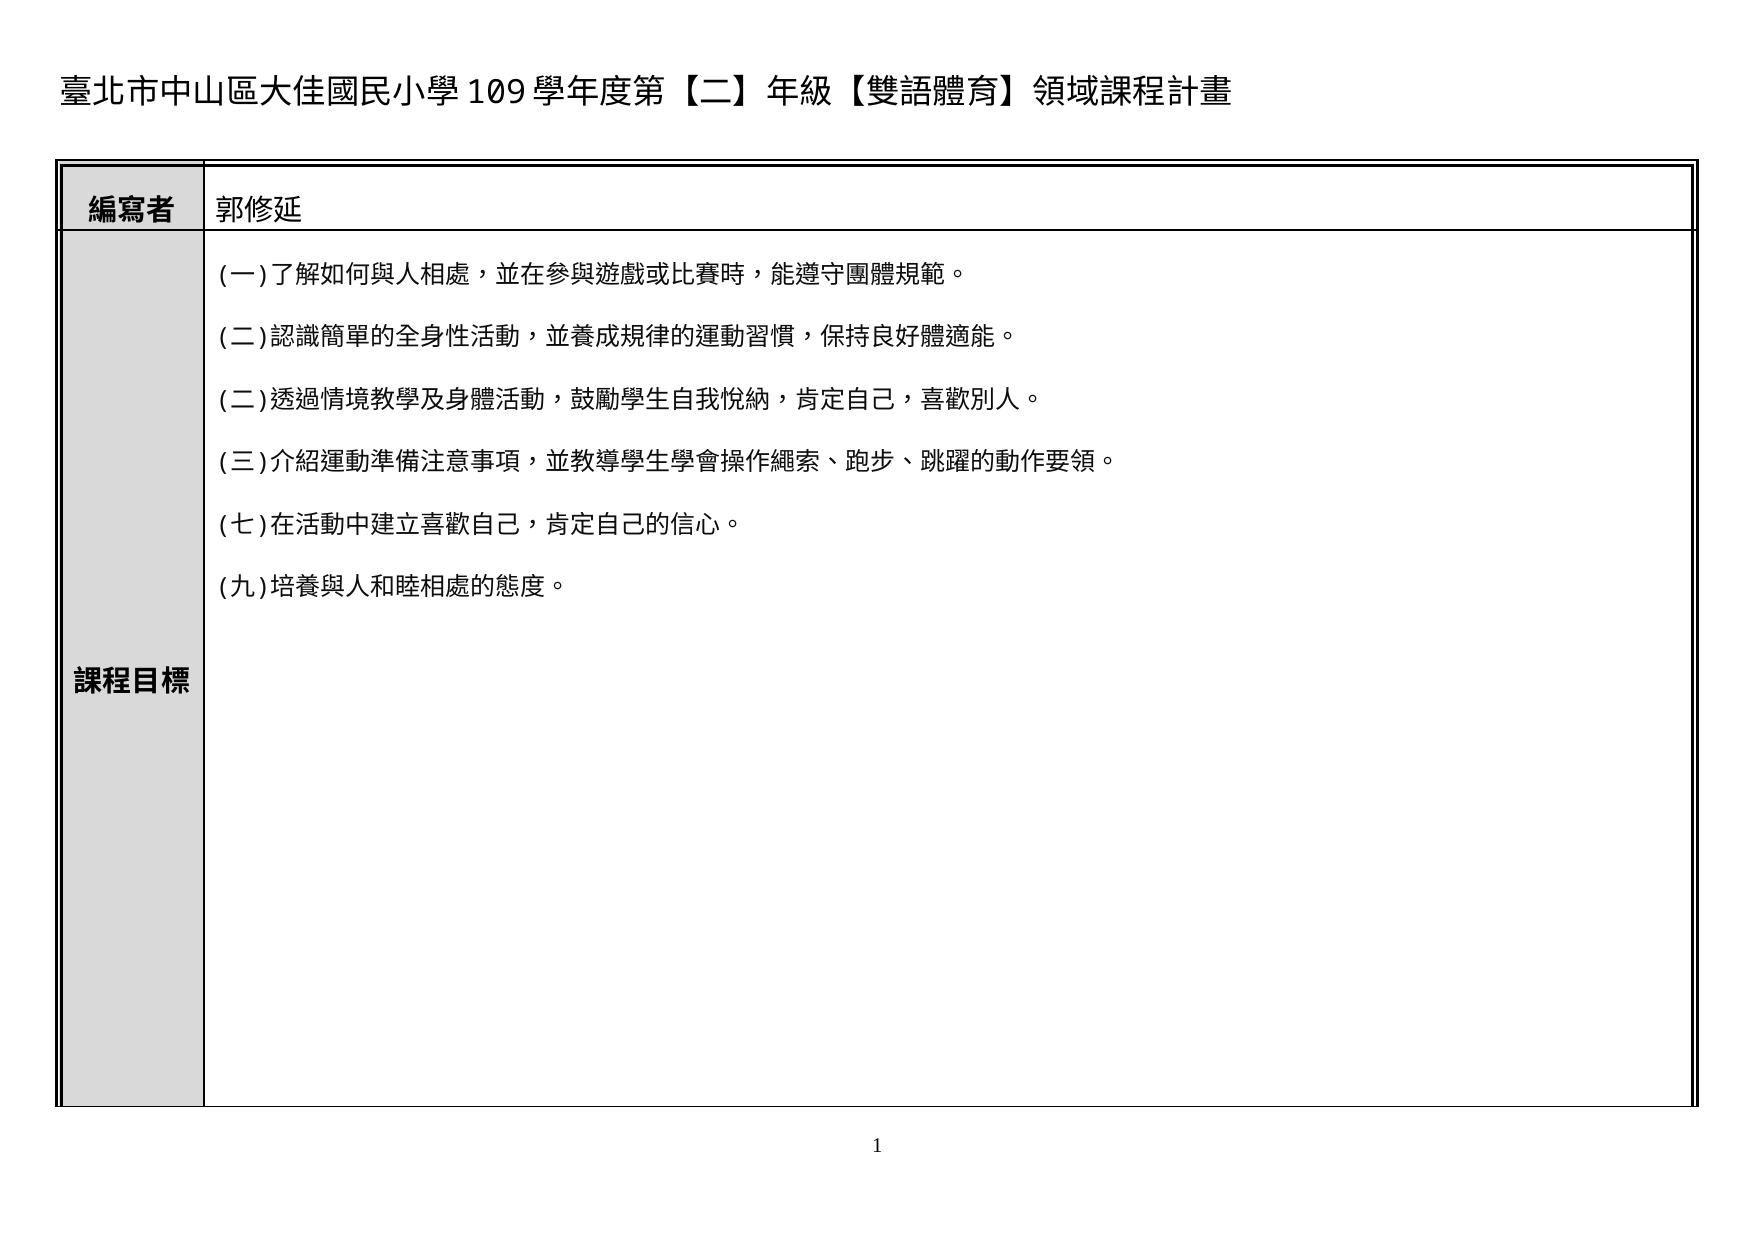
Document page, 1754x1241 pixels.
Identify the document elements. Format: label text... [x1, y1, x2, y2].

table_header 郭修延 [205, 161, 1695, 229]
table_header 編寫者 [59, 161, 203, 229]
text 臺北市中山區大佳國民小學109學年度第【二】年級【雙語體育】領域課程計畫 [59, 65, 1695, 113]
table_cell 課程目標 [63, 231, 203, 1106]
table_cell (一)了解如何與人相處，並在參與遊戲或比賽時，能遵守團體規範。 (二)認識簡單的全身性活動，並養成規律的運動習慣，保持良好體適能。 (二)透過情境教學及身體活動，鼓勵學生自我悅納，肯定自己，喜歡別人。 (三)介紹運動準備注意事項，並教導學生學會操作繩索、跑步、跳躍的動作要領。 (七)在活動中建立喜歡自己，肯定自己的信心。 (九)培養與人和睦相處的態度。 [205, 231, 1691, 1106]
